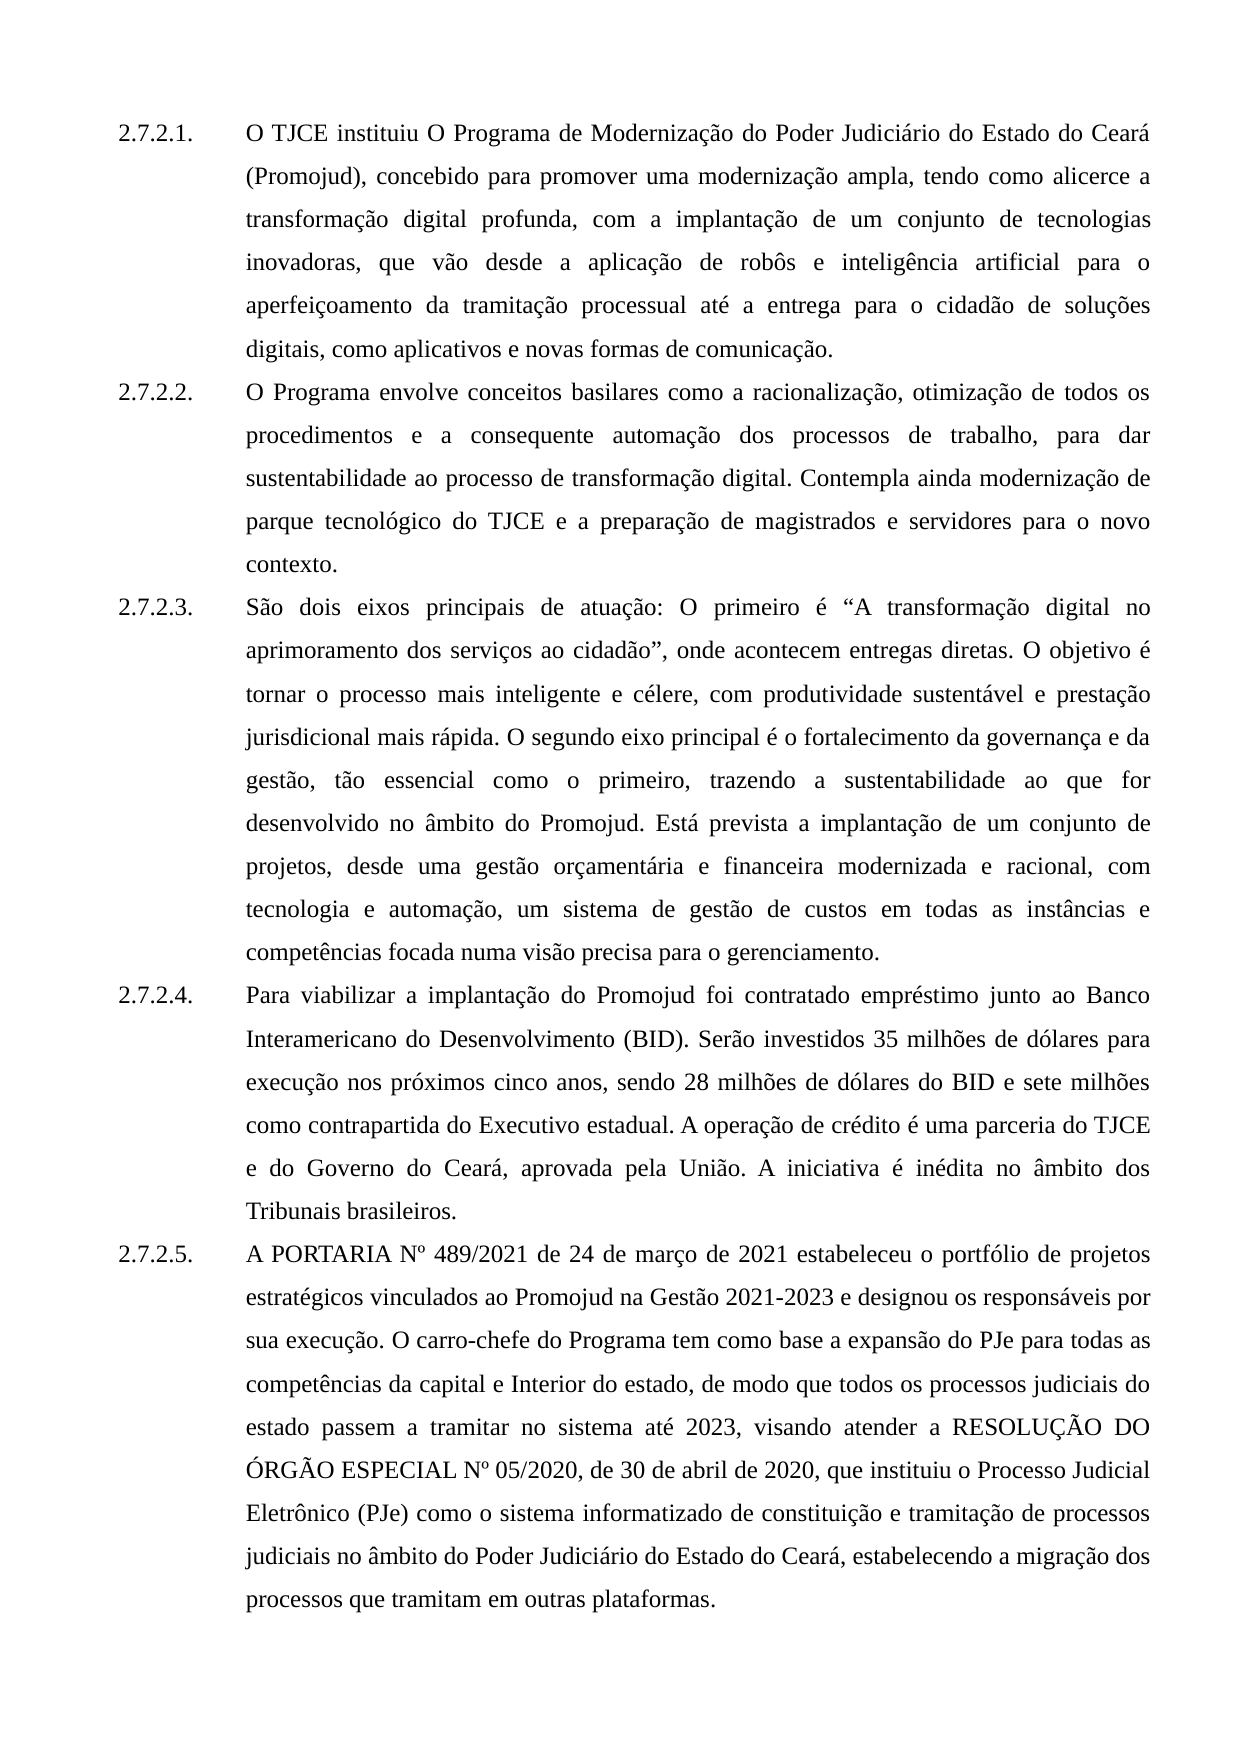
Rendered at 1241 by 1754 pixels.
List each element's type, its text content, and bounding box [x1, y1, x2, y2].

list São dois eixos principais de atuação: O primeiro é “A transformação digital no aprimoramento dos serviços ao cidadão”, onde acontecem entregas diretas. O objetivo é tornar o processo mais inteligente e célere, com produtividade sustentável e prestação jurisdicional mais rápida. O segundo eixo principal é o fortalecimento da governança e da gestão, tão essencial como o primeiro, trazendo a sustentabilidade ao que for desenvolvido no âmbito do Promojud. Está prevista a implantação de um conjunto de projetos, desde uma gestão orçamentária e financeira modernizada e racional, com tecnologia e automação, um sistema de gestão de custos em todas as instâncias e competências focada numa visão precisa para o gerenciamento. [118, 592, 1152, 966]
list A PORTARIA Nº 489/2021 de 24 de março de 2021 estabeleceu o portfólio de projetos estratégicos vinculados ao Promojud na Gestão 2021-2023 e designou os responsáveis por sua execução. O carro-chefe do Programa tem como base a expansão do PJe para todas as competências da capital e Interior do estado, de modo que todos os processos judiciais do estado passem a tramitar no sistema até 2023, visando atender a RESOLUÇÃO DO ÓRGÃO ESPECIAL Nº 05/2020, de 30 de abril de 2020, que instituiu o Processo Judicial Eletrônico (PJe) como o sistema informatizado de constituição e tramitação de processos judiciais no âmbito do Poder Judiciário do Estado do Ceará, estabelecendo a migração dos processos que tramitam em outras plataformas. [118, 1239, 1152, 1613]
list O TJCE instituiu O Programa de Modernização do Poder Judiciário do Estado do Ceará (Promojud), concebido para promover uma modernização ampla, tendo como alicerce a transformação digital profunda, com a implantação de um conjunto de tecnologias inovadoras, que vão desde a aplicação de robôs e inteligência artificial para o aperfeiçoamento da tramitação processual até a entrega para o cidadão de soluções digitais, como aplicativos e novas formas de comunicação. [118, 118, 1152, 362]
list O Programa envolve conceitos basilares como a racionalização, otimização de todos os procedimentos e a consequente automação dos processos de trabalho, para dar sustentabilidade ao processo de transformação digital. Contempla ainda modernização de parque tecnológico do TJCE e a preparação de magistrados e servidores para o novo contexto. [118, 377, 1152, 578]
list Para viabilizar a implantação do Promojud foi contratado empréstimo junto ao Banco Interamericano do Desenvolvimento (BID). Serão investidos 35 milhões de dólares para execução nos próximos cinco anos, sendo 28 milhões de dólares do BID e sete milhões como contrapartida do Executivo estadual. A operação de crédito é uma parceria do TJCE e do Governo do Ceará, aprovada pela União. A iniciativa é inédita no âmbito dos Tribunais brasileiros. [118, 981, 1152, 1225]
